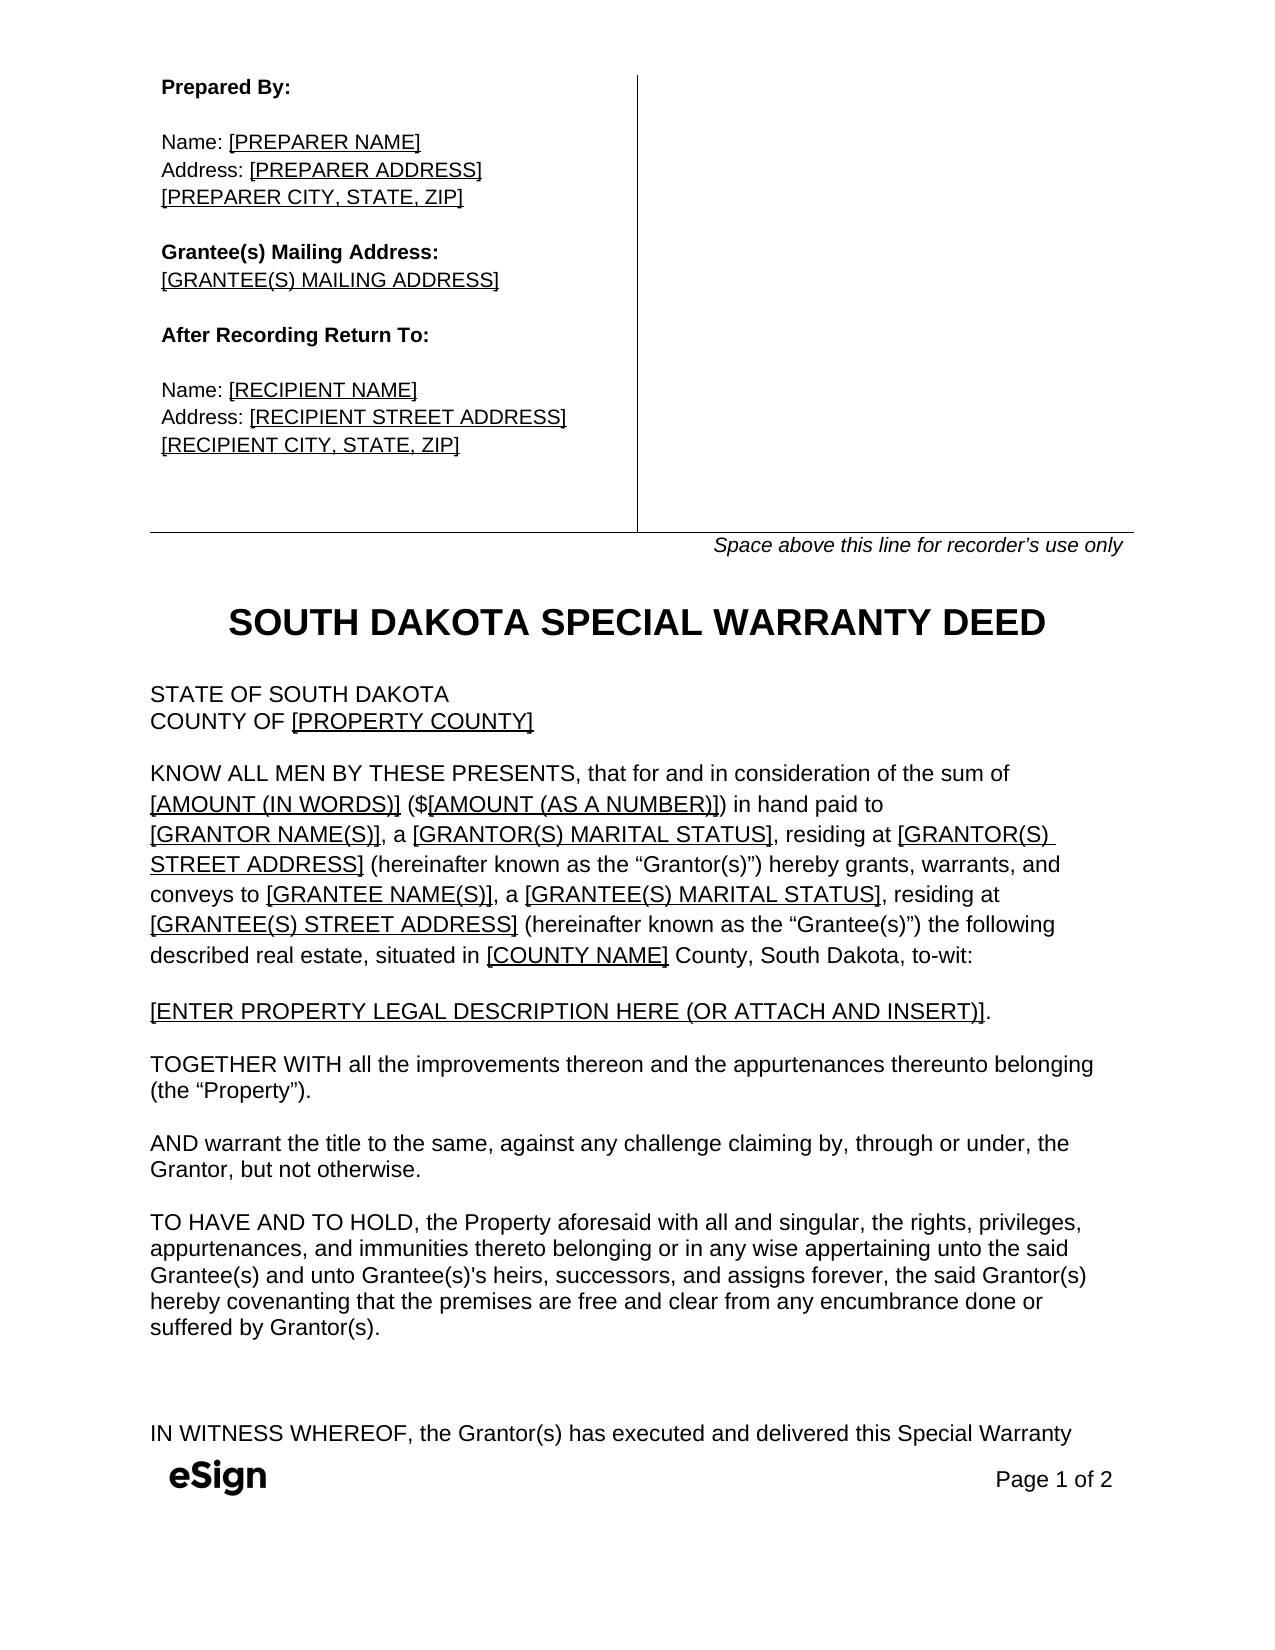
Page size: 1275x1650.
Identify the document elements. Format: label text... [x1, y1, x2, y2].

table_header Prepared By: Name: [PREPARER NAME] Address: [PREPARER ADDRESS] [PREPARER CITY, STATE, ZIP] Grantee(s) Mailing Address: [GRANTEE(S) MAILING ADDRESS] After Recording Return To: Name: [RECIPIENT NAME] Address: [RECIPIENT STREET ADDRESS] [RECIPIENT CITY, STATE, ZIP] [150, 75, 637, 532]
text IN WITNESS WHEREOF, the Grantor(s) has executed and delivered this Special Warranty [150, 1420, 1125, 1446]
text KNOW ALL MEN BY THESE PRESENTS, that for and in consideration of the sum of [150, 760, 1125, 787]
text [ENTER PROPERTY LEGAL DESCRIPTION HERE (OR ATTACH AND INSERT)]. [150, 998, 1125, 1024]
text [GRANTOR NAME(S)], a [GRANTOR(S) MARITAL STATUS], residing at [GRANTOR(S) STREET ADDRESS] (hereinafter known as the “Grantor(s)”) hereby grants, warrants, and conveys to [GRANTEE NAME(S)], a [GRANTEE(S) MARITAL STATUS], residing at [GRANTEE(S) STREET ADDRESS] (hereinafter known as the “Grantee(s)”) the following described real estate, situated in [COUNTY NAME] County, South Dakota, to-wit: [150, 821, 1125, 968]
table_header [638, 75, 1134, 532]
text STATE OF SOUTH DAKOTA [150, 681, 1125, 708]
text SOUTH DAKOTA SPECIAL WARRANTY DEED [150, 600, 1125, 643]
text TOGETHER WITH all the improvements thereon and the appurtenances thereunto belonging (the “Property”). [150, 1051, 1125, 1103]
text Space above this line for recorder’s use only [150, 533, 1125, 557]
text COUNTY OF [PROPERTY COUNTY] [150, 708, 1125, 734]
text TO HAVE AND TO HOLD, the Property aforesaid with all and singular, the rights, privileges, appurtenances, and immunities thereto belonging or in any wise appertaining unto the said Grantee(s) and unto Grantee(s)'s heirs, successors, and assigns forever, the said Grantor(s) hereby covenanting that the premises are free and clear from any encumbrance done or suffered by Grantor(s). [150, 1209, 1125, 1341]
text [AMOUNT (IN WORDS)] ($[AMOUNT (AS A NUMBER)]) in hand paid to [150, 791, 1125, 817]
text AND warrant the title to the same, against any challenge claiming by, through or under, the Grantor, but not otherwise. [150, 1130, 1125, 1183]
